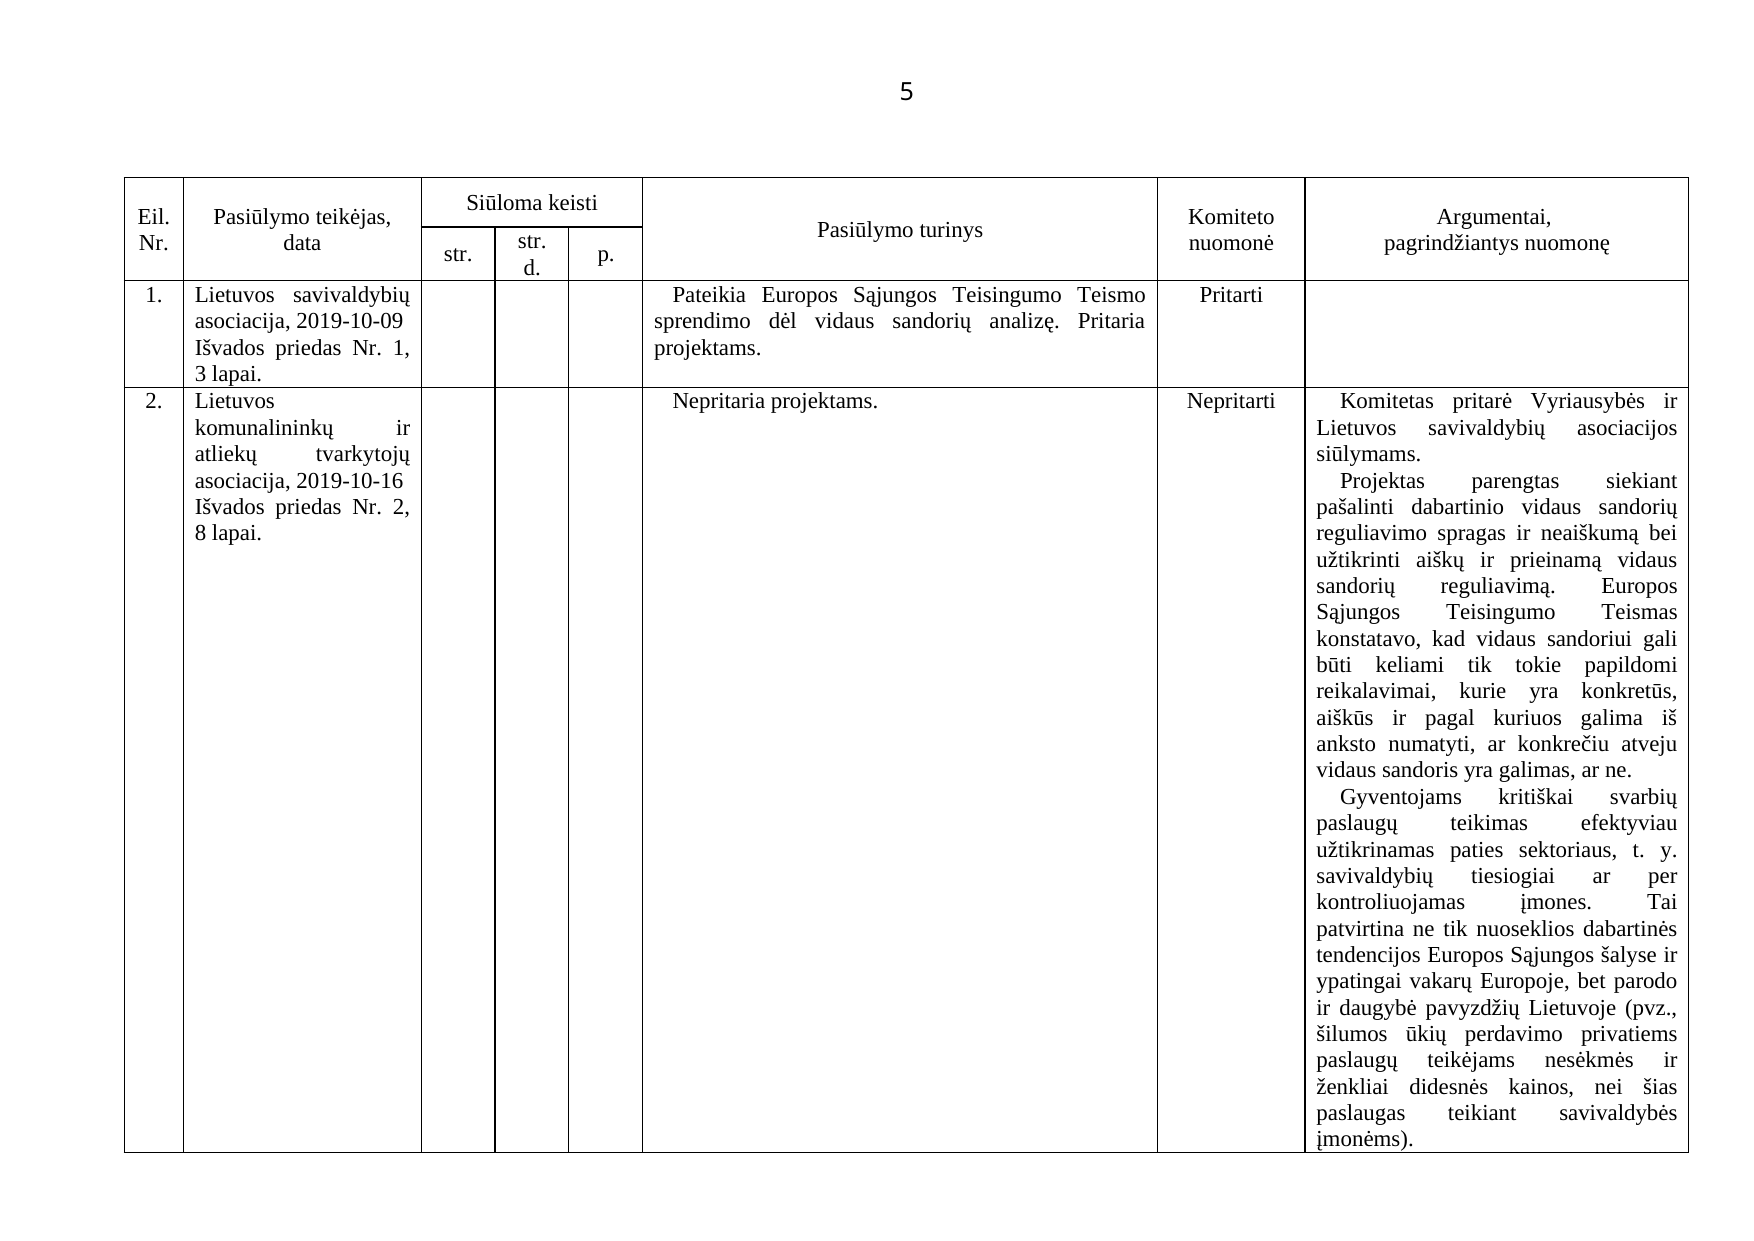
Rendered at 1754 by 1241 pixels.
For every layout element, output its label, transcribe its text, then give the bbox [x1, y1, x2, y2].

table_header Pasiūlymo turinys [643, 178, 1157, 280]
table_cell [569, 388, 642, 1152]
table_cell Komitetas pritarė Vyriausybės ir Lietuvos savivaldybių asociacijos siūlymams. Projektas parengtas siekiant pašalinti dabartinio vidaus sandorių reguliavimo spragas ir neaiškumą bei užtikrinti aiškų ir prieinamą vidaus sandorių reguliavimą. Europos Sąjungos Teisingumo Teismas konstatavo, kad vidaus sandoriui gali būti keliami tik tokie papildomi reikalavimai, kurie yra konkretūs, aiškūs ir pagal kuriuos galima iš anksto numatyti, ar konkrečiu atveju vidaus sandoris yra galimas, ar ne. Gyventojams kritiškai svarbių paslaugų teikimas efektyviau užtikrinamas paties sektoriaus, t. y. savivaldybių tiesiogiai ar per kontroliuojamas įmones. Tai patvirtina ne tik nuoseklios dabartinės tendencijos Europos Sąjungos šalyse ir ypatingai vakarų Europoje, bet parodo ir daugybė pavyzdžių Lietuvoje (pvz., šilumos ūkių perdavimo privatiems paslaugų teikėjams nesėkmės ir ženkliai didesnės kainos, nei šias paslaugas teikiant savivaldybės įmonėms). [1306, 388, 1688, 1152]
table_header Komiteto nuomonė [1158, 178, 1304, 280]
table_header Siūloma keisti [422, 178, 642, 226]
table_cell Lietuvos savivaldybių asociacija, 2019-10-09 Išvados priedas Nr. 1, 3 lapai. [184, 281, 421, 387]
table_cell [422, 281, 494, 387]
table_cell 2. [125, 388, 183, 1152]
table_cell str. d. [496, 228, 568, 280]
table_header Pasiūlymo teikėjas, data [184, 178, 421, 280]
table_header Argumentai, pagrindžiantys nuomonę [1306, 178, 1688, 280]
table_cell [569, 281, 642, 387]
table_cell str. [422, 228, 494, 280]
table_cell [496, 388, 568, 1152]
table_cell [496, 281, 568, 387]
table_header Eil. Nr. [125, 178, 183, 280]
table_cell [422, 388, 494, 1152]
table_cell Nepritaria projektams. [643, 388, 1157, 1152]
table_cell Lietuvos komunalininkų ir atliekų tvarkytojų asociacija, 2019-10-16 Išvados priedas Nr. 2, 8 lapai. [184, 388, 421, 1152]
table_cell [1306, 281, 1688, 387]
table_cell p. [569, 228, 642, 280]
table_cell Pateikia Europos Sąjungos Teisingumo Teismo sprendimo dėl vidaus sandorių analizę. Pritaria projektams. [643, 281, 1157, 387]
table_cell Pritarti [1158, 281, 1304, 387]
table_cell Nepritarti [1158, 388, 1304, 1152]
table_cell 1. [125, 281, 183, 387]
